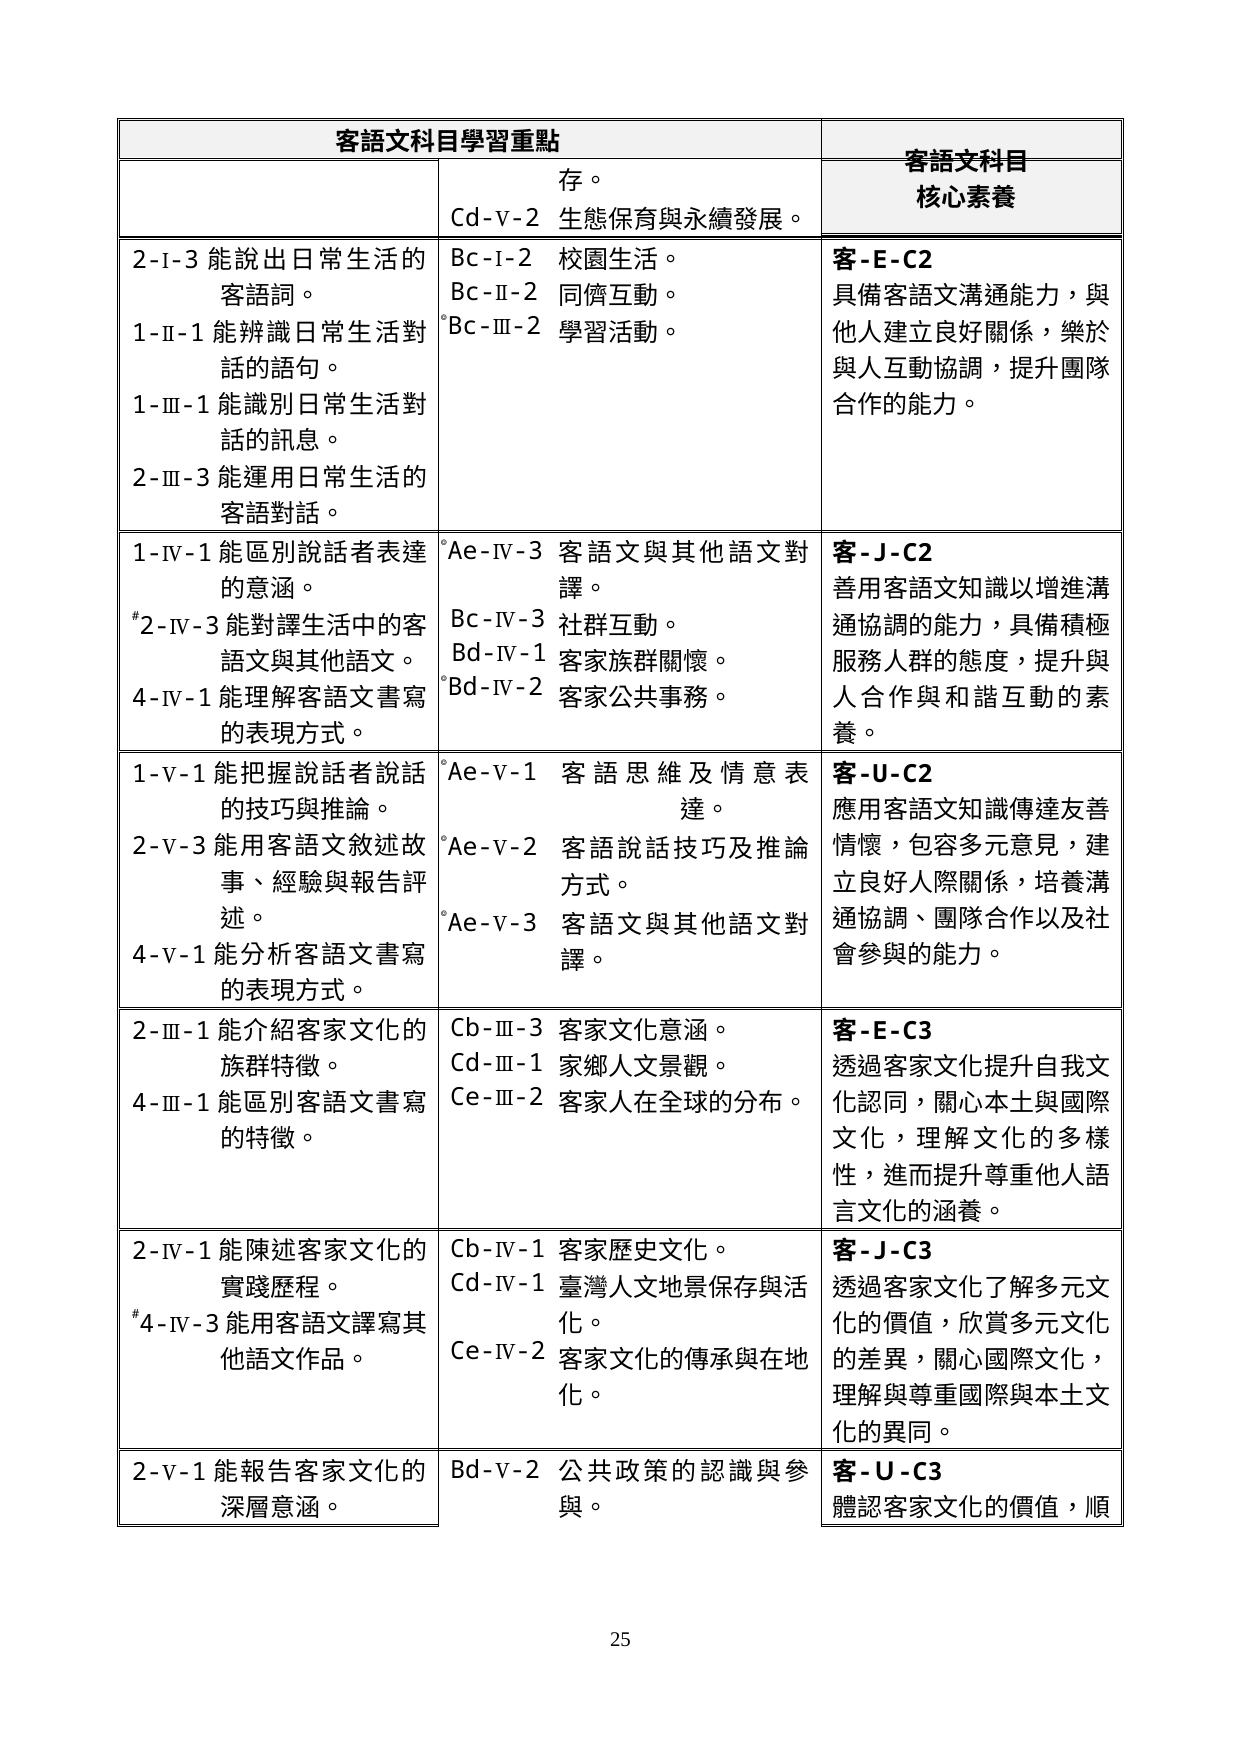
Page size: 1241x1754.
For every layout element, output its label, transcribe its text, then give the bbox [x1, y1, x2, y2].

table_cell ◎Ae-Ⅴ-2 [439, 826, 560, 901]
table_cell 公共政策的認識與參與。 [560, 1451, 821, 1524]
table_cell 2-Ⅴ-1能報告客家文化的深層意涵。 [120, 1451, 438, 1524]
table_cell ◎Ae-Ⅴ-1 [439, 753, 560, 826]
table_cell 2-Ⅰ-3能說出日常生活的客語詞。 1-Ⅱ-1能辨識日常生活對話的語句。 1-Ⅲ-1能識別日常生活對話的訊息。 2-Ⅲ-3能運用日常生活的客語對話。 [120, 240, 438, 529]
table_cell 2-Ⅳ-1能陳述客家文化的實踐歷程。 #4-Ⅳ-3能用客語文譯寫其他語文作品。 [120, 1231, 438, 1448]
table_cell Bd-Ⅴ-2 [439, 1451, 560, 1524]
table_cell ◎Ae-Ⅳ-3 Bc-Ⅳ-3 Bd-Ⅳ-1 ◎Bd-Ⅳ-2 [439, 533, 560, 750]
table_cell 2-Ⅲ-1能介紹客家文化的族群特徵。 4-Ⅲ-1能區別客語文書寫的特徵。 [120, 1010, 438, 1228]
table_cell 客-E-C3 透過客家文化提升自我文化認同，關心本土與國際文化，理解文化的多樣性，進而提升尊重他人語言文化的涵養。 [822, 1010, 1121, 1228]
table_cell 客家歷史文化。 臺灣人文地景保存與活化。 客家文化的傳承與在地化。 [560, 1231, 821, 1448]
table_cell 客-J-C3 透過客家文化了解多元文化的價值，欣賞多元文化的差異，關心國際文化，理解與尊重國際與本土文化的異同。 [822, 1231, 1121, 1448]
table_cell [120, 161, 438, 236]
table_cell 生態保育與永續發展。 [560, 197, 821, 236]
table_header 客語文科目學習重點 [120, 121, 821, 157]
table_cell 1-Ⅳ-1能區別說話者表達的意涵。 #2-Ⅳ-3能對譯生活中的客語文與其他語文。 4-Ⅳ-1能理解客語文書寫的表現方式。 [120, 533, 438, 750]
table_cell Bc-Ⅰ-2 Bc-Ⅱ-2 ◎Bc-Ⅲ-2 [439, 240, 560, 529]
table_cell Cb-Ⅳ-1 Cd-Ⅳ-1 Ce-Ⅳ-2 [439, 1231, 560, 1448]
table_cell 客語文與其他語文對譯。 社群互動。 客家族群關懷。 客家公共事務。 [560, 533, 821, 750]
table_cell 客-E-C2 具備客語文溝通能力，與他人建立良好關係，樂於與人互動協調，提升團隊合作的能力。 [822, 240, 1121, 529]
table_cell Cb-Ⅲ-3 Cd-Ⅲ-1 Ce-Ⅲ-2 [439, 1010, 560, 1228]
table_cell ◎Ae-Ⅴ-3 [439, 901, 560, 1007]
table_cell 客-U-C1 具備運用客語文思考道德與公共議題的素養，培養良好品德與社會責任感，並能主動參與環境保育與社會公共事務。 [822, 161, 1121, 233]
table_header 客語文科目 核心素養 [822, 121, 1121, 158]
table_cell 客-J-C2 善用客語文知識以增進溝通協調的能力，具備積極服務人群的態度，提升與人合作與和諧互動的素養。 [822, 533, 1121, 750]
table_cell 客家文化意涵。 家鄉人文景觀。 客家人在全球的分布。 [560, 1010, 821, 1228]
table_cell 存。 [560, 159, 821, 197]
table_cell 1-Ⅴ-1能把握說話者說話的技巧與推論。 2-Ⅴ-3能用客語文敘述故事、經驗與報告評述。 4-Ⅴ-1能分析客語文書寫的表現方式。 [120, 753, 438, 1007]
table_cell 客-Ｕ-C3 體認客家文化的價值，順 [822, 1451, 1121, 1524]
table_cell [439, 159, 560, 197]
table_cell 客語思維及情意表達。 [560, 753, 821, 826]
table_cell 客語說話技巧及推論方式。 [560, 826, 821, 901]
table_cell Cd-Ⅴ-2 [439, 197, 560, 236]
table_cell 客語文與其他語文對譯。 [560, 901, 821, 1007]
table_cell 客-U-C2 應用客語文知識傳達友善情懷，包容多元意見，建立良好人際關係，培養溝通協調、團隊合作以及社會參與的能力。 [822, 753, 1121, 1007]
table_cell 校園生活。 同儕互動。 學習活動。 [560, 240, 821, 529]
